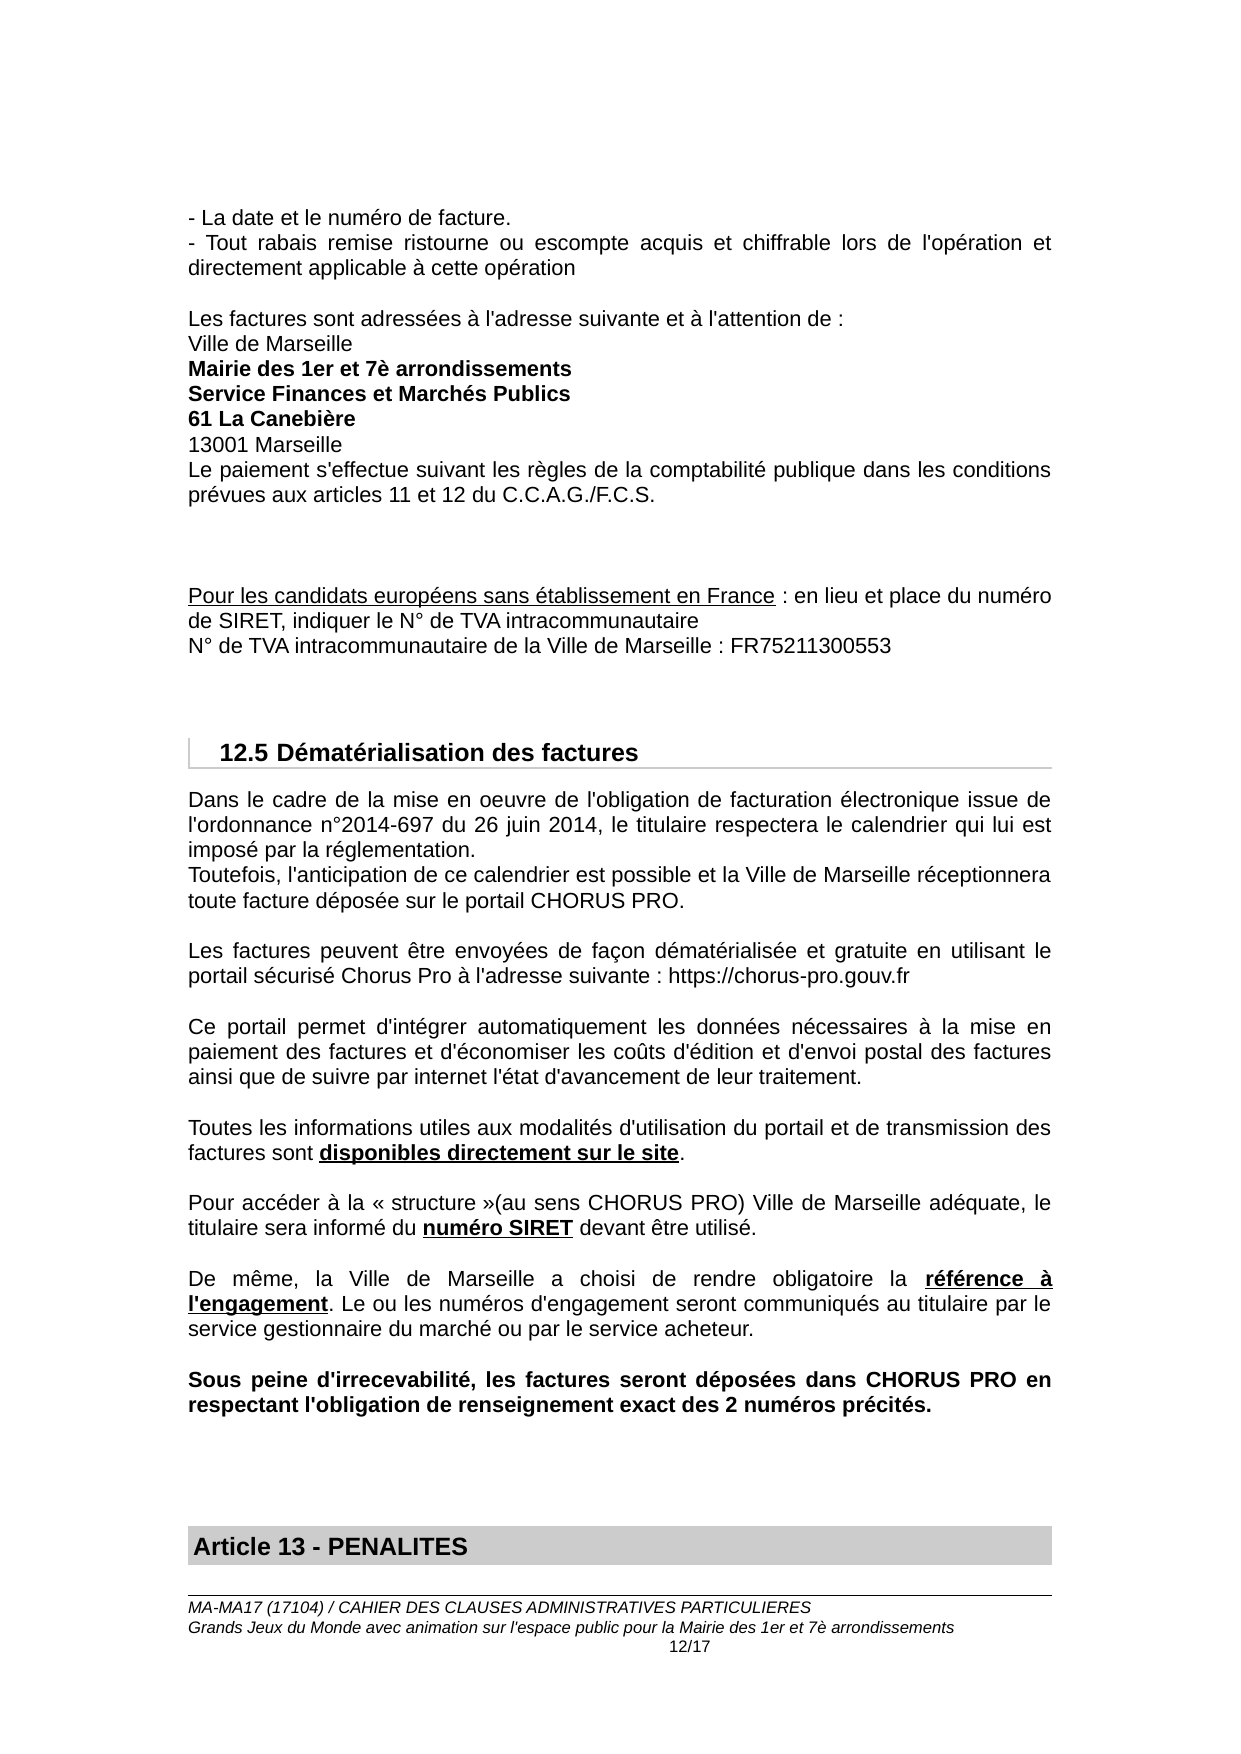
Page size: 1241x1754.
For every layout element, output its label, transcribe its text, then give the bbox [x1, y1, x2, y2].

text 13001 Marseille [188, 431, 1052, 457]
text Mairie des 1er et 7è arrondissements [188, 356, 1052, 381]
text Toutes les informations utiles aux modalités d'utilisation du portail et de transmission des factures sont disponibles directement sur le site. [188, 1114, 1052, 1165]
text N° de TVA intracommunautaire de la Ville de Marseille : FR75211300553 [188, 633, 1052, 658]
subtitle PENALITES [190, 1529, 1050, 1563]
text Sous peine d'irrecevabilité, les factures seront déposées dans CHORUS PRO en respectant l'obligation de renseignement exact des 2 numéros précités. [188, 1367, 1052, 1417]
text Ville de Marseille [188, 331, 1052, 356]
text Le paiement s'effectue suivant les règles de la comptabilité publique dans les conditions prévues aux articles 11 et 12 du C.C.A.G./F.C.S. [188, 457, 1052, 507]
text Toutefois, l'anticipation de ce calendrier est possible et la Ville de Marseille réceptionnera toute facture déposée sur le portail CHORUS PRO. [188, 862, 1052, 913]
text - La date et le numéro de facture. [188, 204, 1052, 230]
text Ce portail permet d'intégrer automatiquement les données nécessaires à la mise en paiement des factures et d'économiser les coûts d'édition et d'envoi postal des factures ainsi que de suivre par internet l'état d'avancement de leur traitement. [188, 1014, 1052, 1089]
text Les factures peuvent être envoyées de façon dématérialisée et gratuite en utilisant le portail sécurisé Chorus Pro à l'adresse suivante : https://chorus-pro.gouv.fr [188, 938, 1052, 988]
text Les factures sont adressées à l'adresse suivante et à l'attention de : [188, 305, 1052, 331]
text De même, la Ville de Marseille a choisi de rendre obligatoire la référence à l'engagement. Le ou les numéros d'engagement seront communiqués au titulaire par le service gestionnaire du marché ou par le service acheteur. [188, 1266, 1052, 1341]
text 61 La Canebière [188, 406, 1052, 431]
text Pour les candidats européens sans établissement en France : en lieu et place du numéro de SIRET, indiquer le N° de TVA intracommunautaire [188, 583, 1052, 633]
text - Tout rabais remise ristourne ou escompte acquis et chiffrable lors de l'opération et directement applicable à cette opération [188, 230, 1052, 280]
subtitle Dématérialisation des factures [190, 738, 1052, 767]
text Pour accéder à la « structure »(au sens CHORUS PRO) Ville de Marseille adéquate, le titulaire sera informé du numéro SIRET devant être utilisé. [188, 1190, 1052, 1241]
text Service Finances et Marchés Publics [188, 381, 1052, 406]
text Dans le cadre de la mise en oeuvre de l'obligation de facturation électronique issue de l'ordonnance n°2014-697 du 26 juin 2014, le titulaire respectera le calendrier qui lui est imposé par la réglementation. [188, 787, 1052, 862]
